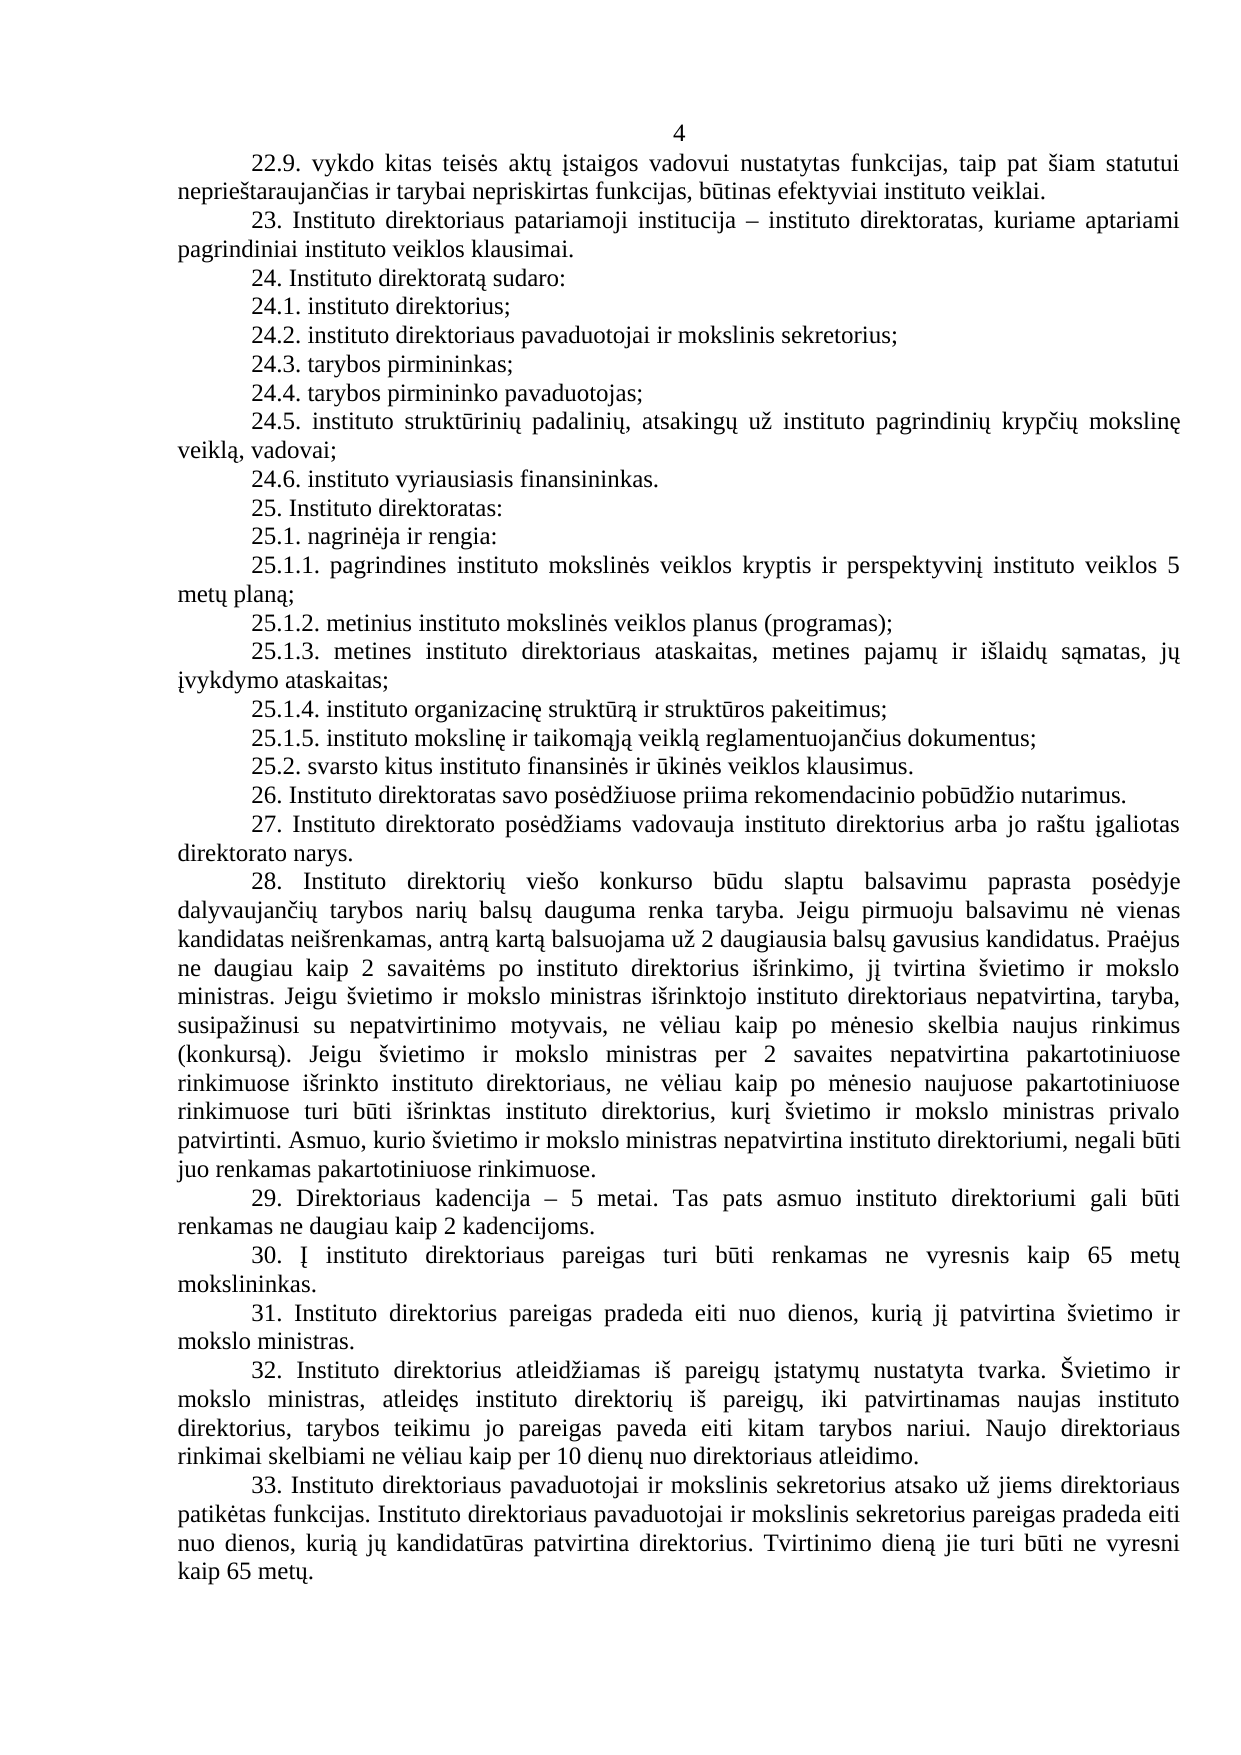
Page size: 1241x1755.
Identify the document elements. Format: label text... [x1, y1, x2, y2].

text 24. Instituto direktoratą sudaro: [177, 263, 1181, 291]
text 30. Į instituto direktoriaus pareigas turi būti renkamas ne vyresnis kaip 65 metų mokslininkas. [177, 1240, 1181, 1298]
text 24.4. tarybos pirmininko pavaduotojas; [177, 378, 1181, 406]
text 24.6. instituto vyriausiasis finansininkas. [177, 464, 1181, 493]
text 25.1.2. metinius instituto mokslinės veiklos planus (programas); [177, 608, 1181, 636]
text 27. Instituto direktorato posėdžiams vadovauja instituto direktorius arba jo raštu įgaliotas direktorato narys. [177, 809, 1181, 866]
text 25.1.5. instituto mokslinę ir taikomąją veiklą reglamentuojančius dokumentus; [177, 723, 1181, 751]
text 25. Instituto direktoratas: [177, 493, 1181, 521]
text 29. Direktoriaus kadencija – 5 metai. Tas pats asmuo instituto direktoriumi gali būti renkamas ne daugiau kaip 2 kadencijoms. [177, 1183, 1181, 1240]
text 25.1.1. pagrindines instituto mokslinės veiklos kryptis ir perspektyvinį instituto veiklos 5 metų planą; [177, 550, 1181, 608]
text 24.1. instituto direktorius; [177, 291, 1181, 320]
text 25.1.4. instituto organizacinę struktūrą ir struktūros pakeitimus; [177, 694, 1181, 723]
text 33. Instituto direktoriaus pavaduotojai ir mokslinis sekretorius atsako už jiems direktoriaus patikėtas funkcijas. Instituto direktoriaus pavaduotojai ir mokslinis sekretorius pareigas pradeda eiti nuo dienos, kurią jų kandidatūras patvirtina direktorius. Tvirtinimo dieną jie turi būti ne vyresni kaip 65 metų. [177, 1470, 1181, 1585]
text 23. Instituto direktoriaus patariamoji institucija – instituto direktoratas, kuriame aptariami pagrindiniai instituto veiklos klausimai. [177, 205, 1181, 263]
text 24.5. instituto struktūrinių padalinių, atsakingų už instituto pagrindinių krypčių mokslinę veiklą, vadovai; [177, 406, 1181, 464]
text 32. Instituto direktorius atleidžiamas iš pareigų įstatymų nustatyta tvarka. Švietimo ir mokslo ministras, atleidęs instituto direktorių iš pareigų, iki patvirtinamas naujas instituto direktorius, tarybos teikimu jo pareigas paveda eiti kitam tarybos nariui. Naujo direktoriaus rinkimai skelbiami ne vėliau kaip per 10 dienų nuo direktoriaus atleidimo. [177, 1355, 1181, 1470]
text 28. Instituto direktorių viešo konkurso būdu slaptu balsavimu paprasta posėdyje dalyvaujančių tarybos narių balsų dauguma renka taryba. Jeigu pirmuoju balsavimu nė vienas kandidatas neišrenkamas, antrą kartą balsuojama už 2 daugiausia balsų gavusius kandidatus. Praėjus ne daugiau kaip 2 savaitėms po instituto direktorius išrinkimo, jį tvirtina švietimo ir mokslo ministras. Jeigu švietimo ir mokslo ministras išrinktojo instituto direktoriaus nepatvirtina, taryba, susipažinusi su nepatvirtinimo motyvais, ne vėliau kaip po mėnesio skelbia naujus rinkimus (konkursą). Jeigu švietimo ir mokslo ministras per 2 savaites nepatvirtina pakartotiniuose rinkimuose išrinkto instituto direktoriaus, ne vėliau kaip po mėnesio naujuose pakartotiniuose rinkimuose turi būti išrinktas instituto direktorius, kurį švietimo ir mokslo ministras privalo patvirtinti. Asmuo, kurio švietimo ir mokslo ministras nepatvirtina instituto direktoriumi, negali būti juo renkamas pakartotiniuose rinkimuose. [177, 866, 1181, 1183]
text 24.3. tarybos pirmininkas; [177, 349, 1181, 378]
text 25.1.3. metines instituto direktoriaus ataskaitas, metines pajamų ir išlaidų sąmatas, jų įvykdymo ataskaitas; [177, 636, 1181, 694]
text 31. Instituto direktorius pareigas pradeda eiti nuo dienos, kurią jį patvirtina švietimo ir mokslo ministras. [177, 1298, 1181, 1355]
text 26. Instituto direktoratas savo posėdžiuose priima rekomendacinio pobūdžio nutarimus. [177, 780, 1181, 809]
text 25.1. nagrinėja ir rengia: [177, 521, 1181, 550]
text 25.2. svarsto kitus instituto finansinės ir ūkinės veiklos klausimus. [177, 751, 1181, 780]
text 24.2. instituto direktoriaus pavaduotojai ir mokslinis sekretorius; [177, 320, 1181, 349]
text 22.9. vykdo kitas teisės aktų įstaigos vadovui nustatytas funkcijas, taip pat šiam statutui neprieštaraujančias ir tarybai nepriskirtas funkcijas, būtinas efektyviai instituto veiklai. [177, 148, 1181, 205]
